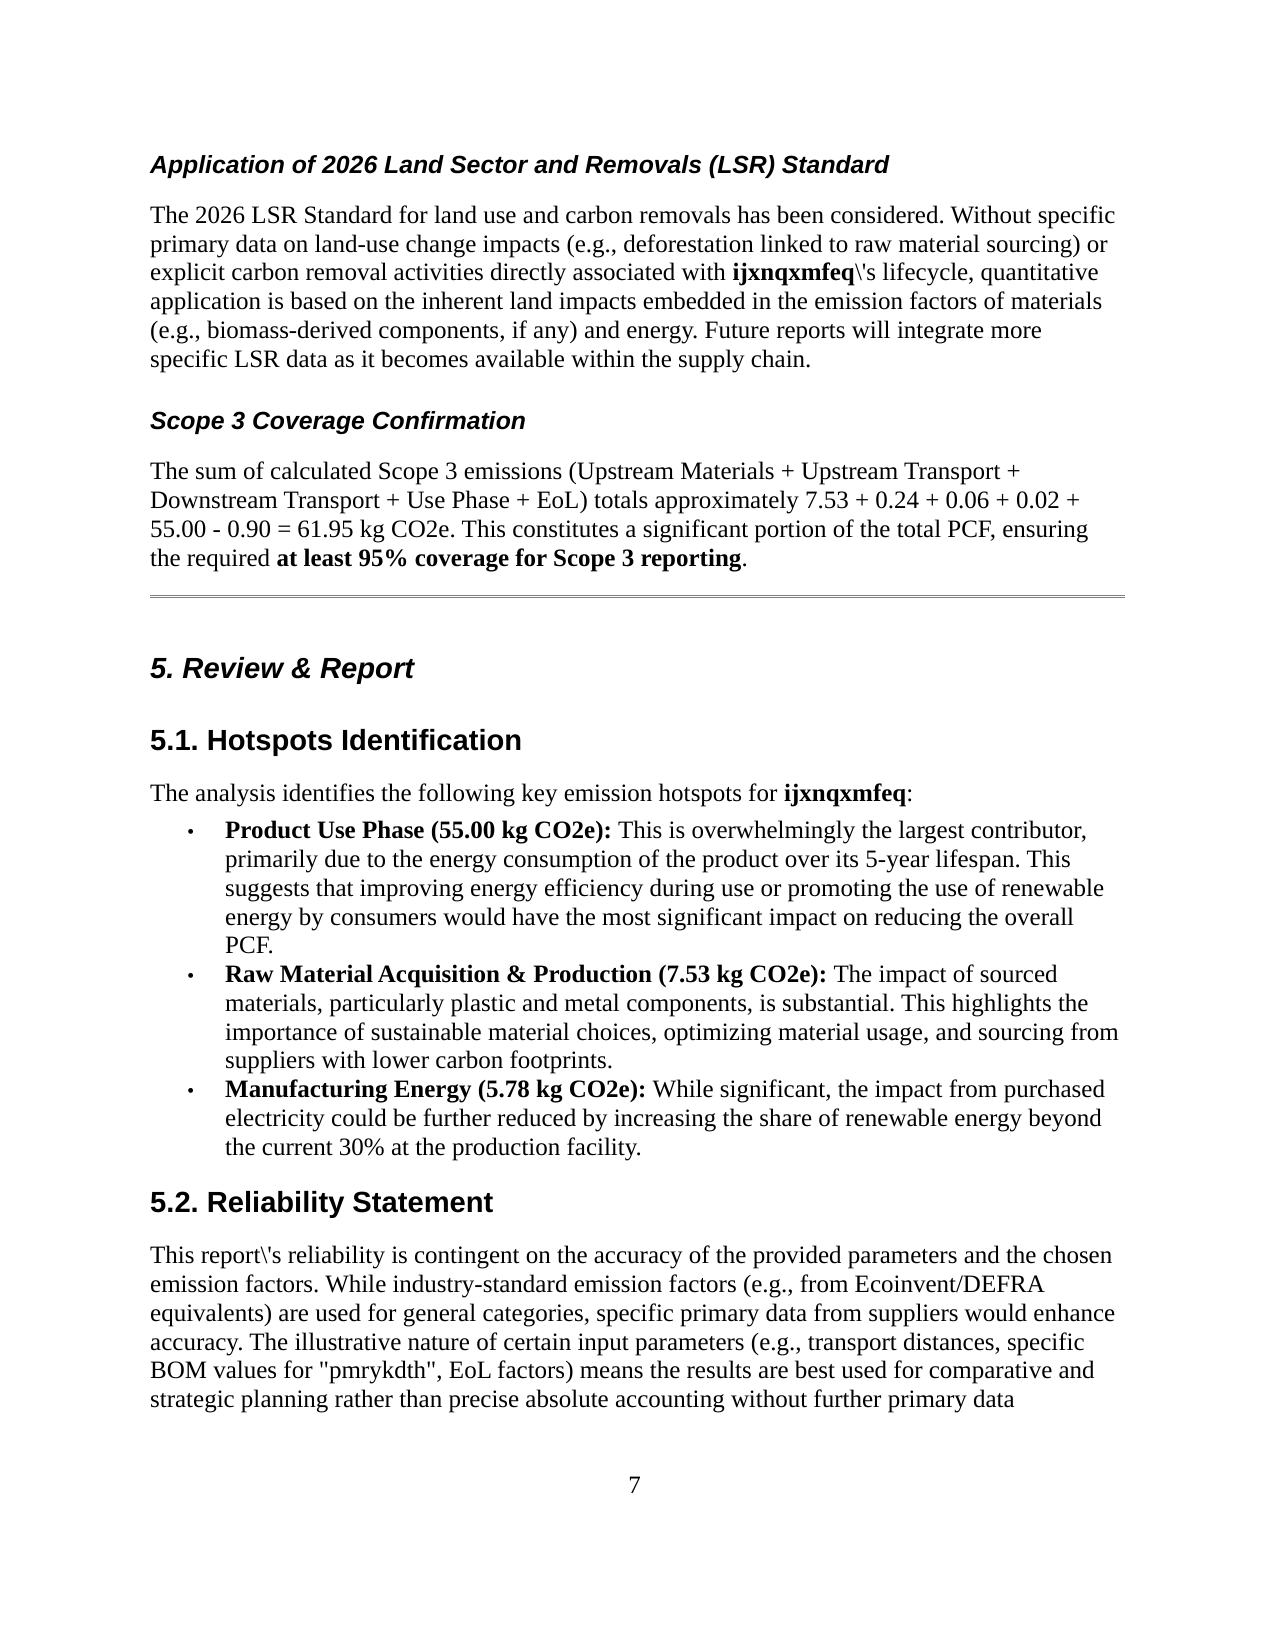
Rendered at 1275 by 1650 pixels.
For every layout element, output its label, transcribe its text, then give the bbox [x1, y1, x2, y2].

text This report\'s reliability is contingent on the accuracy of the provided parameters and the chosen emission factors. While industry-standard emission factors (e.g., from Ecoinvent/DEFRA equivalents) are used for general categories, specific primary data from suppliers would enhance accuracy. The illustrative nature of certain input parameters (e.g., transport distances, specific BOM values for "pmrykdth", EoL factors) means the results are best used for comparative and strategic planning rather than precise absolute accounting without further primary data [150, 1240, 1125, 1413]
text The analysis identifies the following key emission hotspots for ijxnqxmfeq: [150, 778, 1125, 806]
subtitle Application of 2026 Land Sector and Removals (LSR) Standard [150, 150, 1125, 178]
text The 2026 LSR Standard for land use and carbon removals has been considered. Without specific primary data on land-use change impacts (e.g., deforestation linked to raw material sourcing) or explicit carbon removal activities directly associated with ijxnqxmfeq\'s lifecycle, quantitative application is based on the inherent land impacts embedded in the emission factors of materials (e.g., biomass-derived components, if any) and energy. Future reports will integrate more specific LSR data as it becomes available within the supply chain. [150, 200, 1125, 372]
list Manufacturing Energy (5.78 kg CO2e): While significant, the impact from purchased electricity could be further reduced by increasing the share of renewable energy beyond the current 30% at the production facility. [187, 1074, 1125, 1160]
list Product Use Phase (55.00 kg CO2e): This is overwhelmingly the largest contributor, primarily due to the energy consumption of the product over its 5-year lifespan. This suggests that improving energy efficiency during use or promoting the use of renewable energy by consumers would have the most significant impact on reducing the overall PCF. [187, 815, 1125, 959]
subtitle Scope 3 Coverage Confirmation [150, 406, 1125, 435]
subtitle 5.2. Reliability Statement [150, 1185, 1125, 1219]
subtitle 5.1. Hotspots Identification [150, 723, 1125, 756]
subtitle 5. Review & Report [150, 652, 1125, 685]
list Raw Material Acquisition & Production (7.53 kg CO2e): The impact of sourced materials, particularly plastic and metal components, is substantial. This highlights the importance of sustainable material choices, optimizing material usage, and sourcing from suppliers with lower carbon footprints. [187, 959, 1125, 1074]
text The sum of calculated Scope 3 emissions (Upstream Materials + Upstream Transport + Downstream Transport + Use Phase + EoL) totals approximately 7.53 + 0.24 + 0.06 + 0.02 + 55.00 - 0.90 = 61.95 kg CO2e. This constitutes a significant portion of the total PCF, ensuring the required at least 95% coverage for Scope 3 reporting. [150, 456, 1125, 571]
